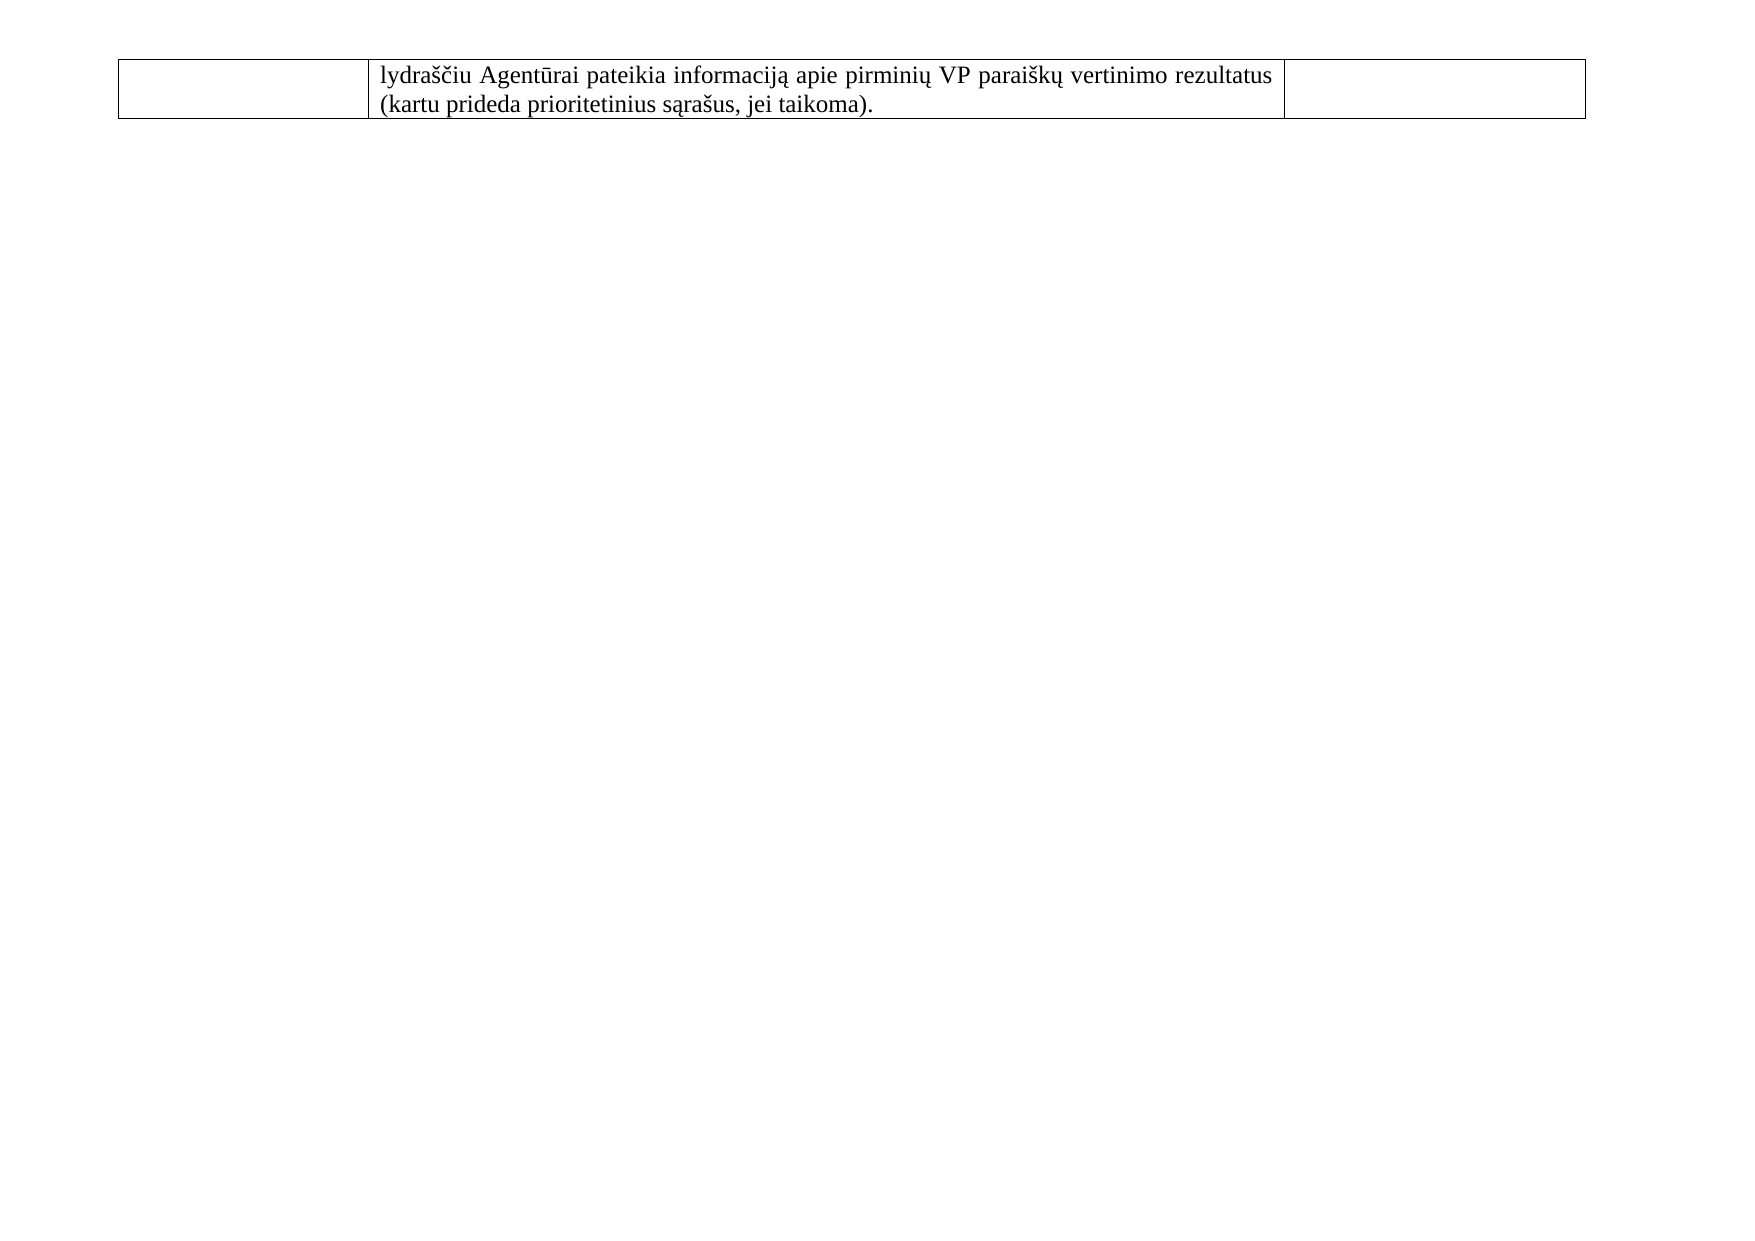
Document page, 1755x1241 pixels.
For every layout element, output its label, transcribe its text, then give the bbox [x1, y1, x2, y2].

table_cell lydraščiu Agentūrai pateikia informaciją apie pirminių VP paraiškų vertinimo rezultatus (kartu prideda prioritetinius sąrašus, jei taikoma). [369, 60, 1284, 118]
table_cell [119, 60, 368, 118]
table_cell [1285, 60, 1585, 118]
